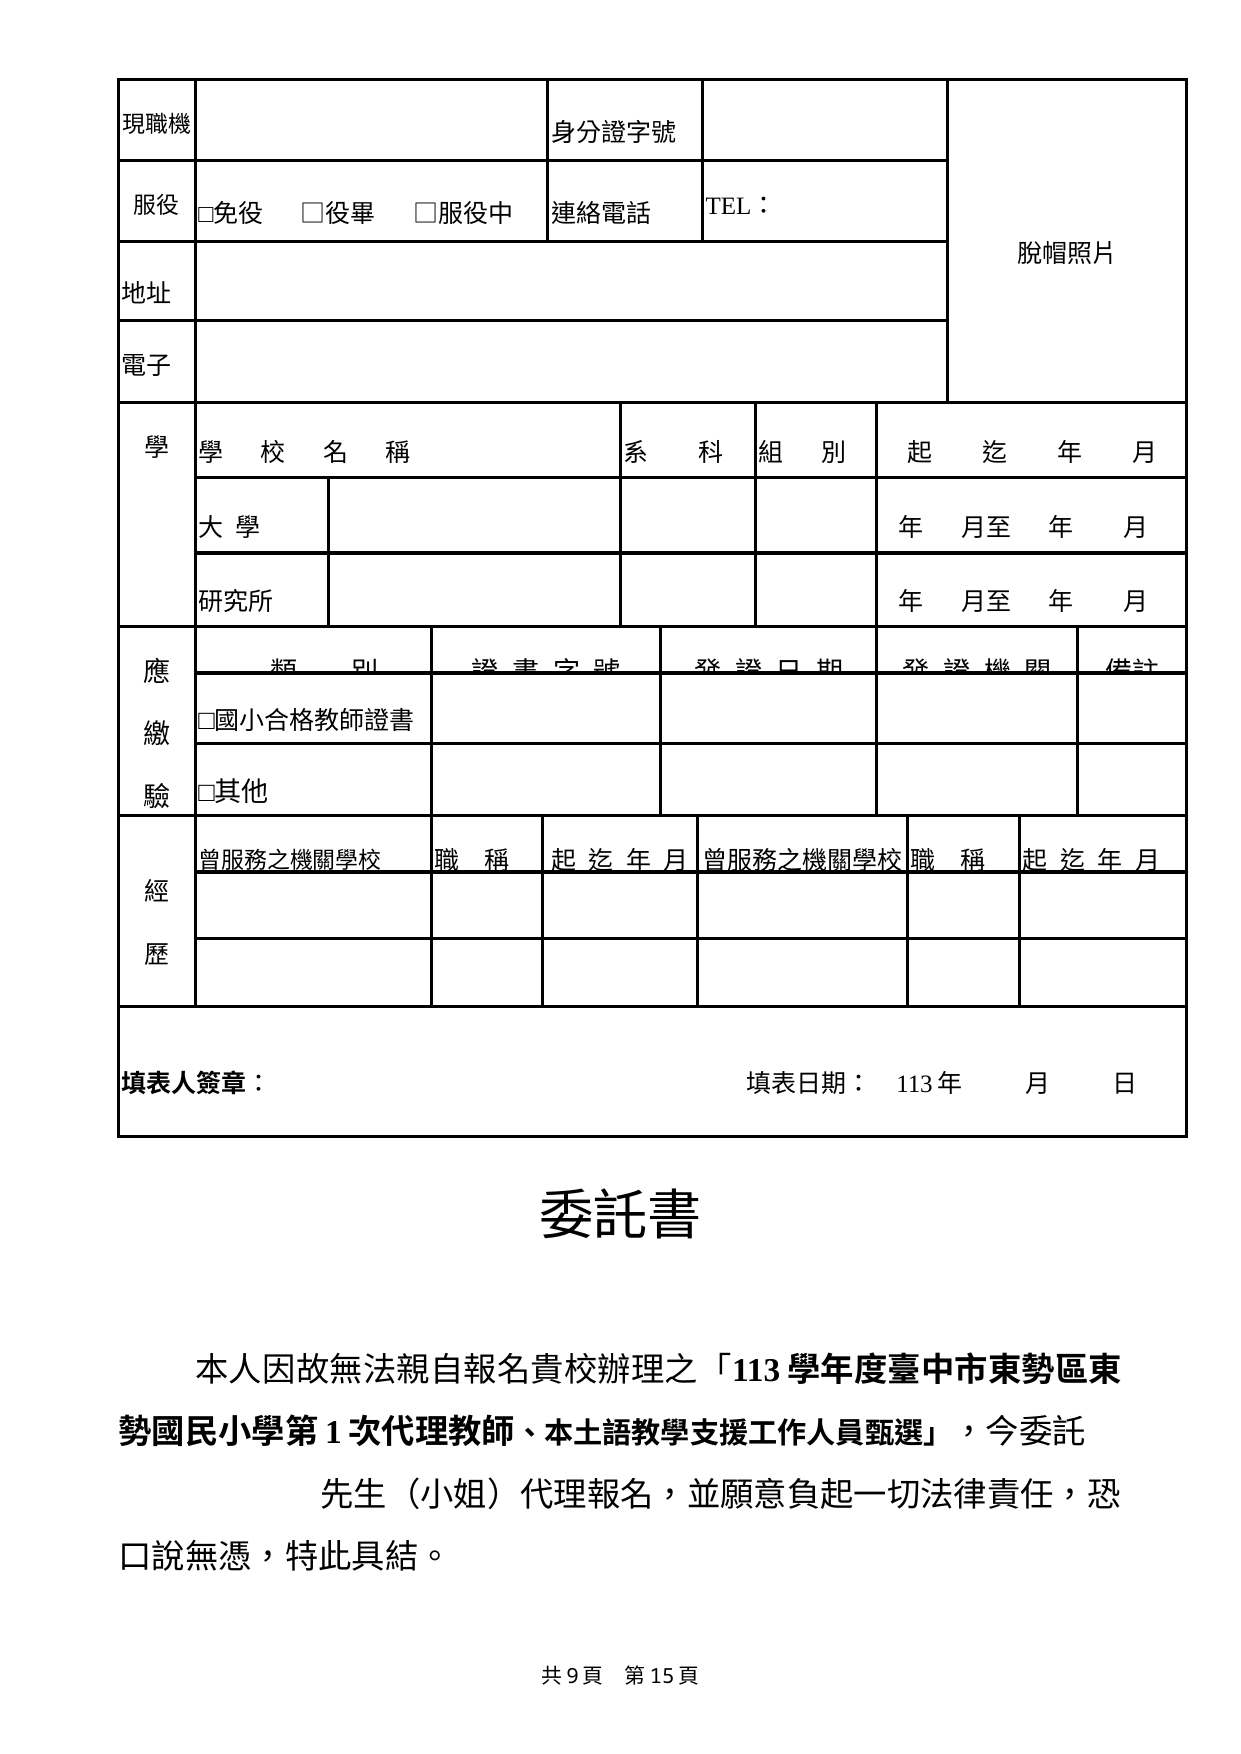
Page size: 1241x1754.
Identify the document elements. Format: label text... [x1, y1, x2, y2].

text 委託書 [118, 1138, 1122, 1263]
table_cell [1021, 874, 1185, 937]
table_cell 現職機關學校 [120, 81, 194, 159]
table_cell 電子郵件 [120, 322, 194, 401]
table_header 脫帽照片 [949, 81, 1185, 401]
table_cell 備註 [1079, 628, 1185, 671]
table_cell [1079, 745, 1185, 814]
table_cell 填表人簽章： 填表日期： 113年 月 日 [120, 1008, 1185, 1135]
table_cell [544, 874, 696, 937]
table_cell [197, 81, 546, 159]
table_cell TEL： 手機： [704, 162, 946, 240]
table_cell [704, 81, 946, 159]
table_cell 起 迄 年 月 [878, 404, 1185, 476]
table_cell [699, 874, 906, 937]
table_cell 職 稱 [433, 817, 541, 870]
table_cell 學 校 名 稱 [197, 404, 619, 476]
table_cell [909, 874, 1018, 937]
table_cell □國小合格教師證書 [197, 675, 430, 742]
table_cell [1079, 675, 1185, 742]
table_cell [433, 874, 541, 937]
table_cell 發 證 機 關 [878, 628, 1076, 671]
table_cell 職 稱 [909, 817, 1018, 870]
table_cell 起 迄 年 月 [1021, 817, 1185, 870]
table_cell 證 書 字 號 [433, 628, 659, 671]
table_cell [197, 243, 946, 319]
table_cell [330, 555, 619, 624]
table_cell [662, 745, 875, 814]
table_cell 發 證 日 期 [662, 628, 875, 671]
table_cell 組 別 [757, 404, 875, 476]
table_cell [699, 940, 906, 1005]
table_cell 曾服務之機關學校 [699, 817, 906, 870]
table_cell [878, 675, 1076, 742]
table_cell [433, 675, 659, 742]
table_cell [433, 940, 541, 1005]
table_cell [433, 745, 659, 814]
table_cell 身分證字號 [549, 81, 701, 159]
table_cell 應 繳 驗 證 件 [120, 628, 194, 814]
table_cell [330, 479, 619, 551]
table_cell 研究所 [197, 555, 327, 624]
table_cell [878, 745, 1076, 814]
table_cell [544, 940, 696, 1005]
table_cell [197, 940, 430, 1005]
table_cell 學 歷 [120, 404, 194, 624]
table_cell 服役 情形 [120, 162, 194, 240]
table_cell 連絡電話 [549, 162, 701, 240]
table_cell □其他 [197, 745, 430, 814]
table_cell 年 月至 年 月 [878, 555, 1185, 624]
table_cell □免役 □役畢 □服役中 [197, 162, 546, 240]
table_cell [1021, 940, 1185, 1005]
table_cell [622, 479, 754, 551]
table_cell [757, 479, 875, 551]
table_cell [757, 555, 875, 624]
table_cell 經 歷 [120, 817, 194, 1005]
table_cell [909, 940, 1018, 1005]
text 本人因故無法親自報名貴校辦理之「113學年度臺中市東勢區東勢國民小學第1次代理教師、本土語教學支援工作人員甄選」，今委託 [118, 1325, 1122, 1450]
table_cell 系 科 [622, 404, 754, 476]
table_cell 地址 [120, 243, 194, 319]
table_cell [622, 555, 754, 624]
table_cell 年 月至 年 月 [878, 479, 1185, 551]
table_cell [662, 675, 875, 742]
table_cell 類 別 [197, 628, 430, 671]
table_cell [197, 874, 430, 937]
text 先生（小姐）代理報名，並願意負起一切法律責任，恐口說無憑，特此具結。 [118, 1450, 1122, 1575]
table_cell 大 學 [197, 479, 327, 551]
table_cell [197, 322, 946, 401]
table_cell 曾服務之機關學校 [197, 817, 430, 870]
table_cell 起 迄 年 月 [544, 817, 696, 870]
